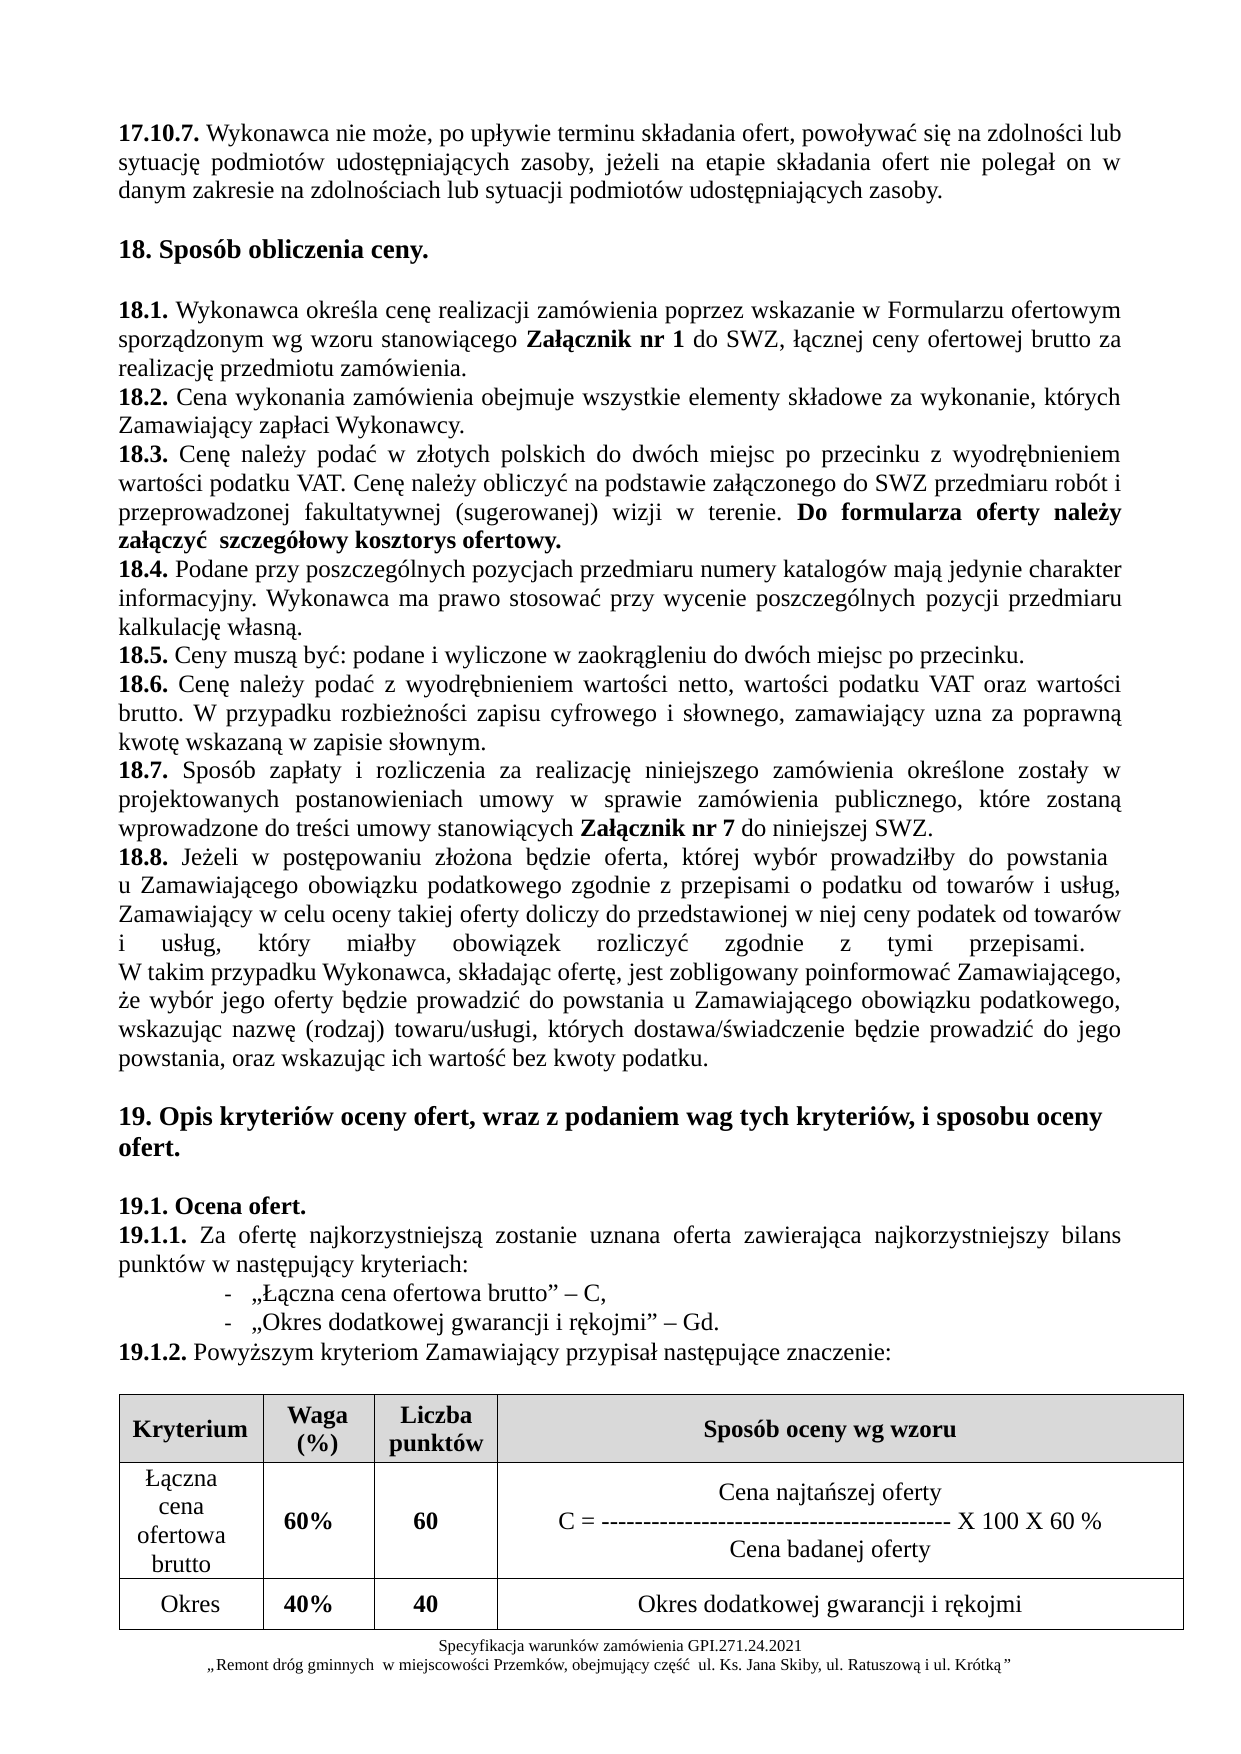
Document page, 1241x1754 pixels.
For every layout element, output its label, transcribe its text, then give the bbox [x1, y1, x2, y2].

table_cell Łączna cena ofertowa brutto [120, 1463, 263, 1578]
text 18.5. Ceny muszą być: podane i wyliczone w zaokrągleniu do dwóch miejsc po przecinku. [118, 640, 1122, 669]
text 19.1.1. Za ofertę najkorzystniejszą zostanie uznana oferta zawierająca najkorzystniejszy bilans punktów w następujący kryteriach: [118, 1220, 1122, 1278]
text 18. Sposób obliczenia ceny. [118, 233, 1122, 264]
table_header Sposób oceny wg wzoru [498, 1395, 1183, 1462]
text 18.6. Cenę należy podać z wyodrębnieniem wartości netto, wartości podatku VAT oraz wartości brutto. W przypadku rozbieżności zapisu cyfrowego i słownego, zamawiający uzna za poprawną kwotę wskazaną w zapisie słownym. [118, 669, 1122, 755]
table_cell 40 [375, 1579, 497, 1629]
text 18.7. Sposób zapłaty i rozliczenia za realizację niniejszego zamówienia określone zostały w projektowanych postanowieniach umowy w sprawie zamówienia publicznego, które zostaną wprowadzone do treści umowy stanowiących Załącznik nr 7 do niniejszej SWZ. [118, 755, 1122, 842]
text 19. Opis kryteriów oceny ofert, wraz z podaniem wag tych kryteriów, i sposobu oceny ofert. [118, 1100, 1122, 1163]
table_cell 60% [264, 1463, 374, 1578]
text 18.2. Cena wykonania zamówienia obejmuje wszystkie elementy składowe za wykonanie, których Zamawiający zapłaci Wykonawcy. [118, 382, 1122, 439]
text 18.8. Jeżeli w postępowaniu złożona będzie oferta, której wybór prowadziłby do powstania u Zamawiającego obowiązku podatkowego zgodnie z przepisami o podatku od towarów i usług, Zamawiający w celu oceny takiej oferty doliczy do przedstawionej w niej ceny podatek od towarów i usług, który miałby obowiązek rozliczyć zgodnie z tymi przepisami. W takim przypadku Wykonawca, składając ofertę, jest zobligowany poinformować Zamawiającego, że wybór jego oferty będzie prowadzić do powstania u Zamawiającego obowiązku podatkowego, wskazując nazwę (rodzaj) towaru/usługi, których dostawa/świadczenie będzie prowadzić do jego powstania, oraz wskazując ich wartość bez kwoty podatku. [118, 842, 1122, 1072]
table_cell 40% [264, 1579, 374, 1629]
list „Okres dodatkowej gwarancji i rękojmi” – Gd. [222, 1307, 1101, 1337]
text 18.1. Wykonawca określa cenę realizacji zamówienia poprzez wskazanie w Formularzu ofertowym sporządzonym wg wzoru stanowiącego Załącznik nr 1 do SWZ, łącznej ceny ofertowej brutto za realizację przedmiotu zamówienia. [118, 295, 1122, 382]
table_cell 60 [375, 1463, 497, 1578]
list „Łączna cena ofertowa brutto” – C, [222, 1278, 1101, 1307]
table_header Waga (%) [264, 1395, 374, 1462]
text 18.3. Cenę należy podać w złotych polskich do dwóch miejsc po przecinku z wyodrębnieniem wartości podatku VAT. Cenę należy obliczyć na podstawie załączonego do SWZ przedmiaru robót i przeprowadzonej fakultatywnej (sugerowanej) wizji w terenie. Do formularza oferty należy załączyć szczegółowy kosztorys ofertowy. [118, 439, 1122, 554]
text 17.10.7. Wykonawca nie może, po upływie terminu składania ofert, powoływać się na zdolności lub sytuację podmiotów udostępniających zasoby, jeżeli na etapie składania ofert nie polegał on w danym zakresie na zdolnościach lub sytuacji podmiotów udostępniających zasoby. [118, 118, 1122, 204]
table_header Liczba punktów [375, 1395, 497, 1462]
text 19.1. Ocena ofert. [118, 1191, 1101, 1220]
table_cell Cena najtańszej oferty C = ------------------------------------------ X 100 X 60 % Cena badanej oferty [498, 1463, 1183, 1578]
text 18.4. Podane przy poszczególnych pozycjach przedmiaru numery katalogów mają jedynie charakter informacyjny. Wykonawca ma prawo stosować przy wycenie poszczególnych pozycji przedmiaru kalkulację własną. [118, 554, 1122, 640]
table_cell Okres dodatkowej gwarancji i rękojmi [498, 1579, 1183, 1629]
table_header Kryterium [120, 1395, 263, 1462]
table_cell Okres [120, 1579, 263, 1629]
text 19.1.2. Powyższym kryteriom Zamawiający przypisał następujące znaczenie: [118, 1337, 1101, 1366]
